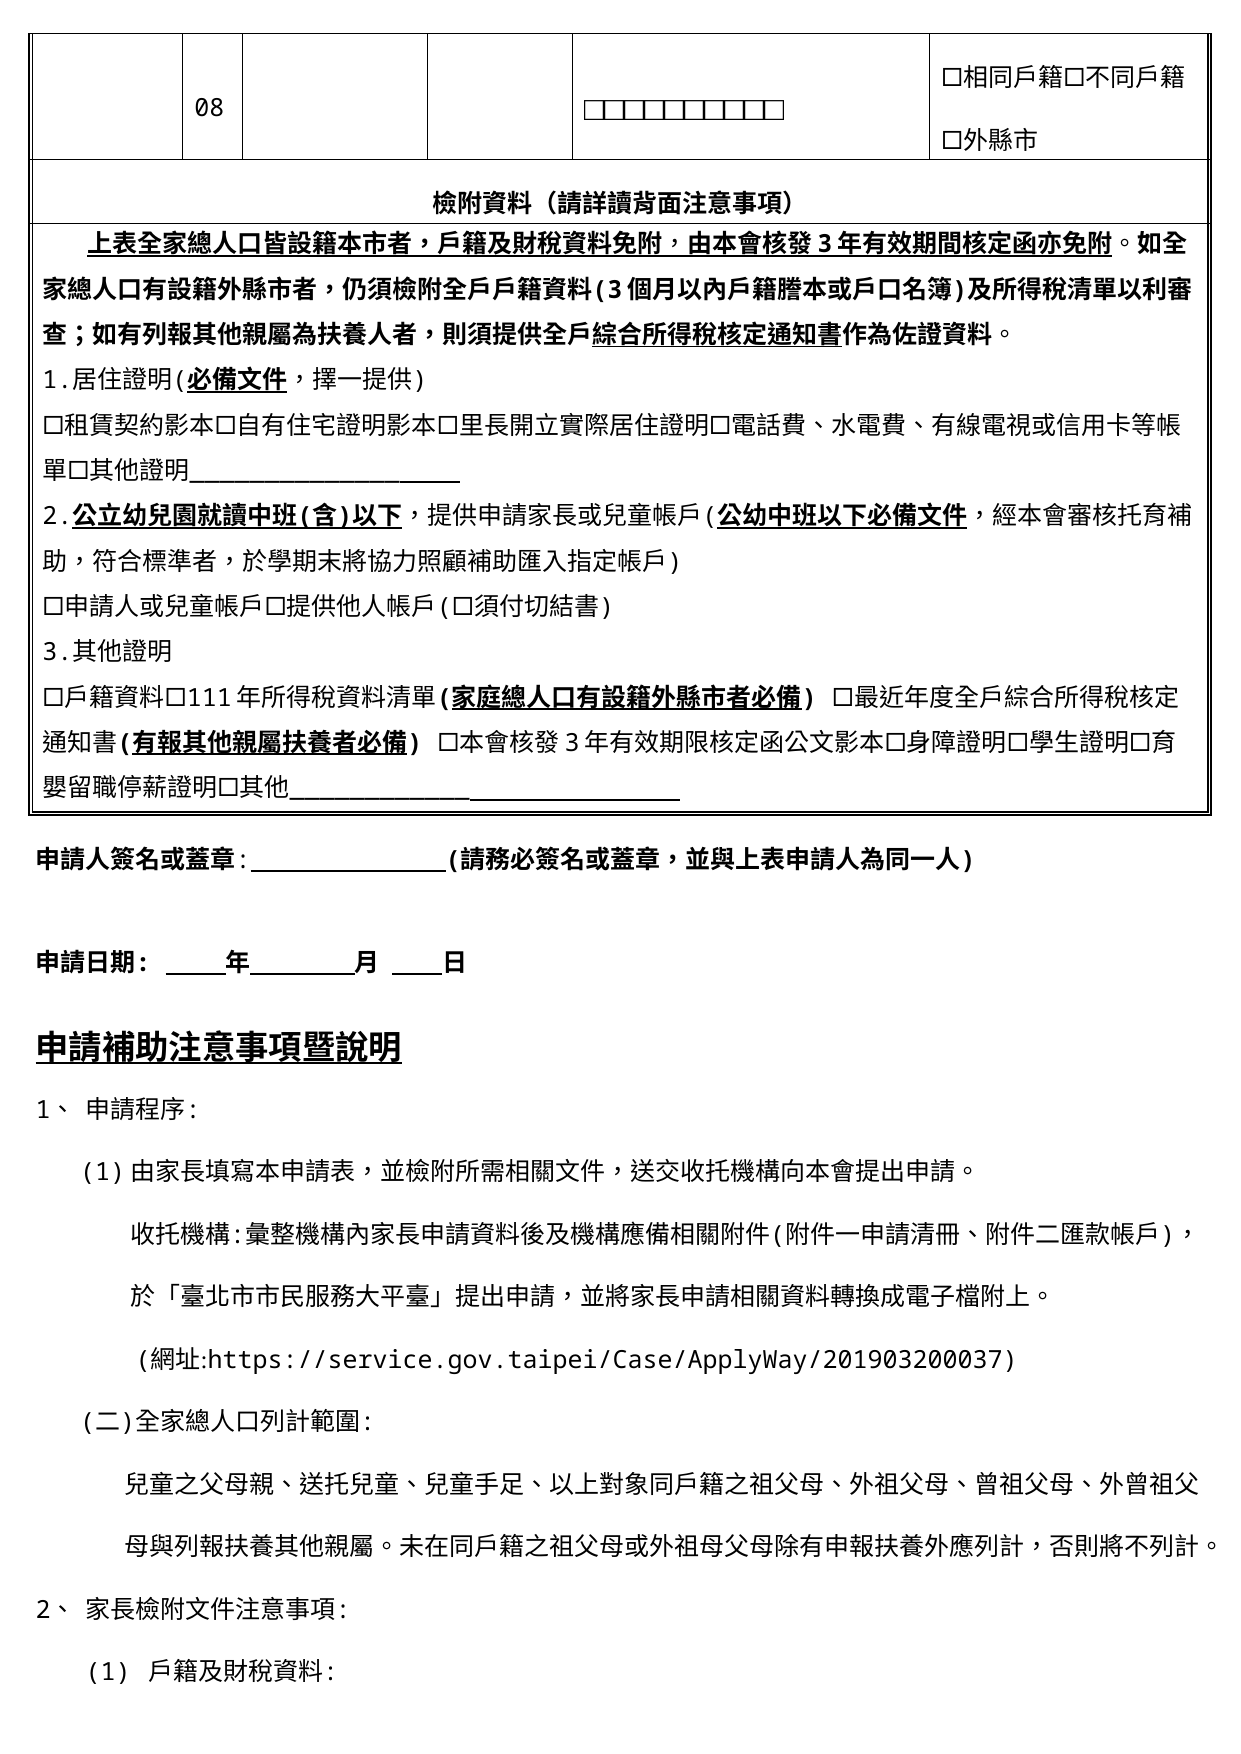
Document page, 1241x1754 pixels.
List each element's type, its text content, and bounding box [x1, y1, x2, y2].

table_cell □□□□□□□□□□ [573, 34, 929, 159]
text 兒童之父母親、送托兒童、兒童手足、以上對象同戶籍之祖父母、外祖父母、曾祖父母、外曾祖父母與列報扶養其他親屬。未在同戶籍之祖父母或外祖母父母除有申報扶養外應列計，否則將不列計。 [124, 1441, 1205, 1566]
table_cell 相同戶籍不同戶籍 外縣市 [930, 34, 1207, 159]
text (網址:https://service.gov.taipei/Case/ApplyWay/201903200037) [135, 1316, 1205, 1378]
list 申請程序: [35, 1066, 1205, 1128]
list 家長檢附文件注意事項: [35, 1566, 1205, 1628]
table_cell 上表全家總人口皆設籍本市者，戶籍及財稅資料免附，由本會核發3年有效期間核定函亦免附。如全家總人口有設籍外縣市者，仍須檢附全戶戶籍資料(3個月以內戶籍謄本或戶口名簿)及所得稅清單以利審查；如有列報其他親屬為扶養人者，則須提供全戶綜合所得稅核定通知書作為佐證資料。 1.居住證明(必備文件，擇一提供) 租賃契約影本自有住宅證明影本里長開立實際居住證明電話費、水電費、有線電視或信用卡等帳單其他證明______________ 2.公立幼兒園就讀中班(含)以下，提供申請家長或兒童帳戶(公幼中班以下必備文件，經本會審核托育補助，符合標準者，於學期末將協力照顧補助匯入指定帳戶) 申請人或兒童帳戶提供他人帳戶(須付切結書) 3.其他證明 戶籍資料111年所得稅資料清單(家庭總人口有設籍外縣市者必備) 最近年度全戶綜合所得稅核定通知書(有報其他親屬扶養者必備) 本會核發3年有效期限核定函公文影本身障證明學生證明育嬰留職停薪證明其他____________ [33, 224, 1207, 811]
table_cell 08 [183, 34, 242, 159]
list 由家長填寫本申請表，並檢附所需相關文件，送交收托機構向本會提出申請。 [80, 1128, 1205, 1191]
table_cell [243, 34, 427, 159]
list 戶籍及財稅資料: [85, 1628, 1205, 1691]
text 申請日期: 年 月 日 [35, 878, 1205, 1003]
table_cell [33, 34, 182, 159]
text 收托機構:彙整機構內家長申請資料後及機構應備相關附件(附件一申請清冊、附件二匯款帳戶)，於「臺北市市民服務大平臺」提出申請，並將家長申請相關資料轉換成電子檔附上。 [130, 1191, 1205, 1316]
table_cell [428, 34, 572, 159]
text (二)全家總人口列計範圍: [80, 1378, 1205, 1441]
text 申請補助注意事項暨說明 [35, 1003, 1205, 1066]
table_cell 檢附資料（請詳讀背面注意事項） [33, 160, 1207, 223]
text 申請人簽名或蓋章: (請務必簽名或蓋章，並與上表申請人為同一人) [35, 816, 1205, 878]
